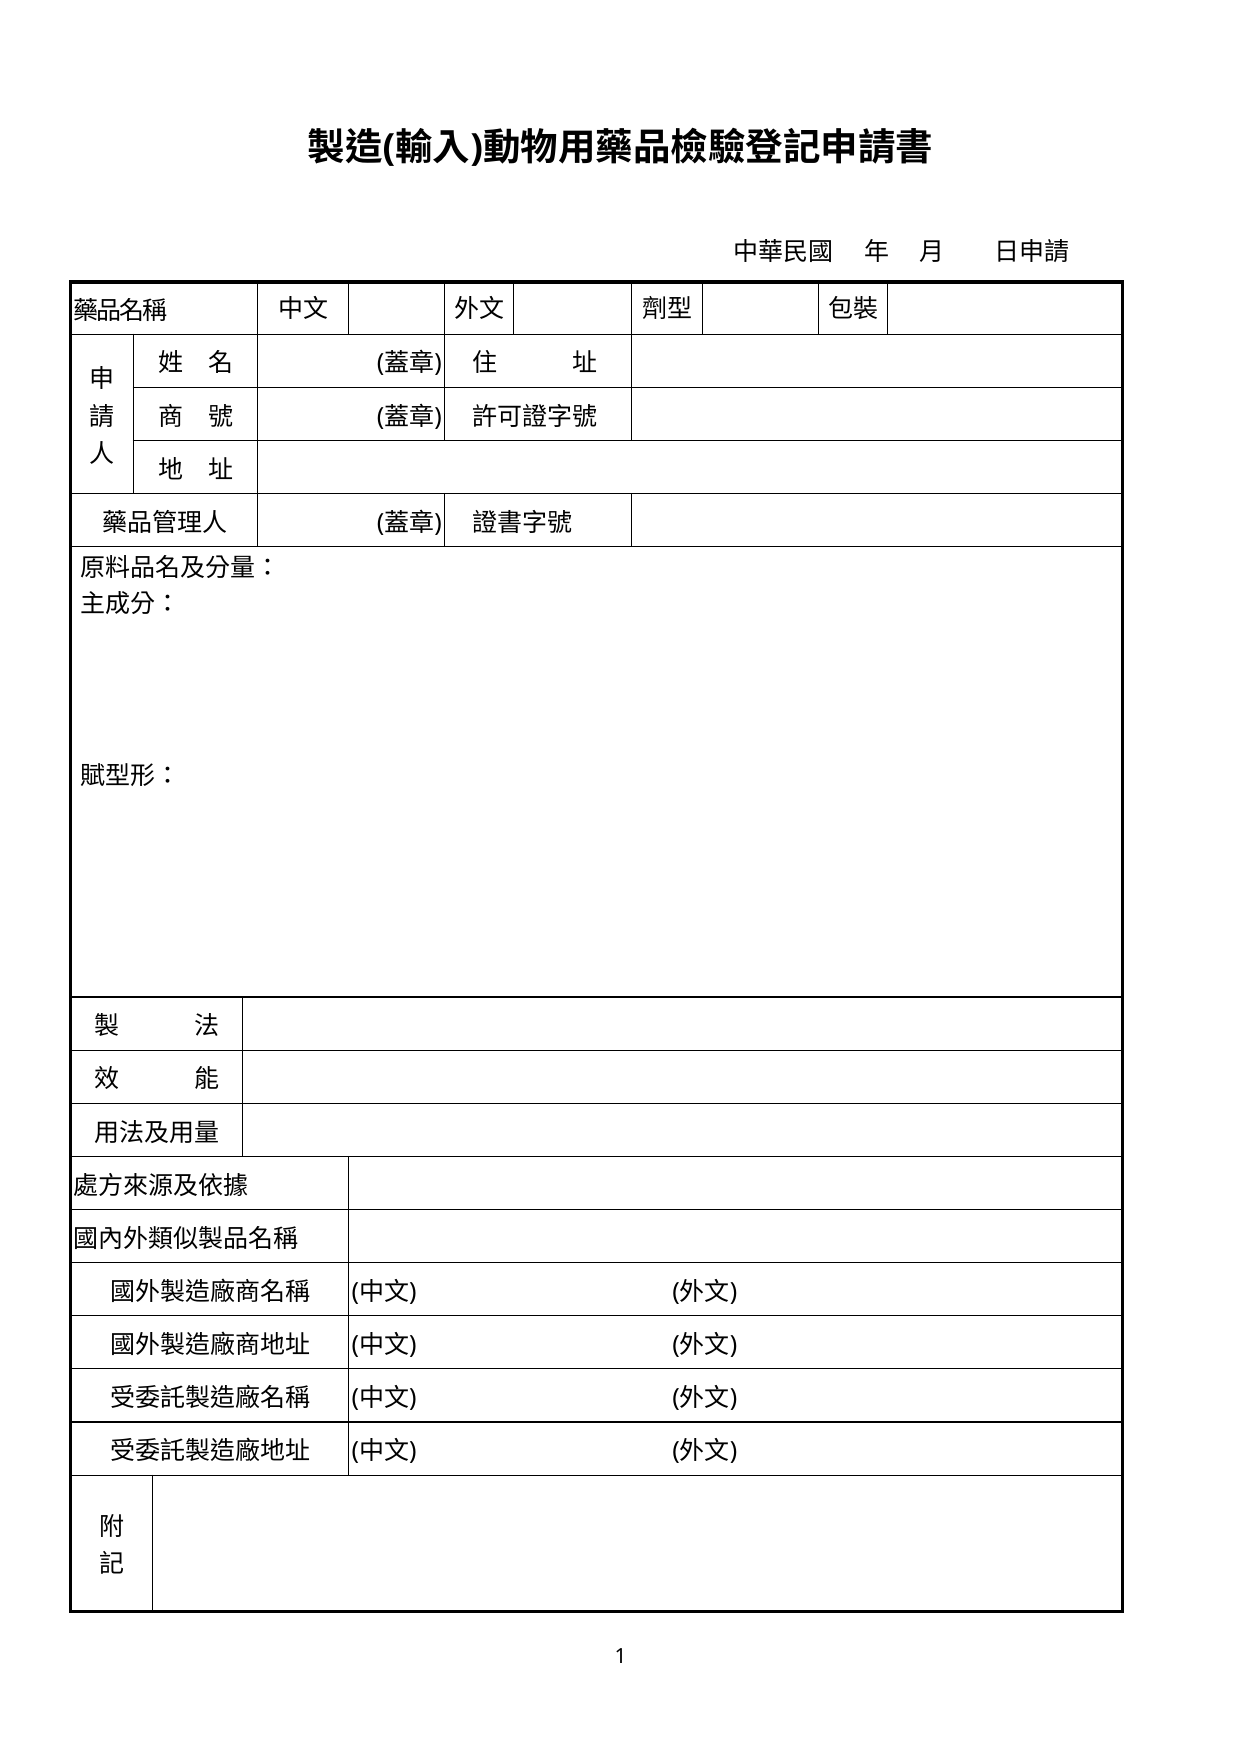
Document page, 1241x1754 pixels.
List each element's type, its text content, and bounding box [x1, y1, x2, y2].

table_cell [349, 1210, 1121, 1262]
table_cell (蓋章) [258, 494, 444, 546]
table_cell 受委託製造廠地址 [72, 1423, 348, 1474]
table_header 藥品名稱 [72, 284, 257, 333]
table_cell 商 號 [134, 388, 257, 440]
table_cell (中文) [349, 1263, 669, 1315]
table_cell [632, 494, 1121, 546]
table_cell 受委託製造廠名稱 [72, 1369, 348, 1421]
table_cell 處方來源及依據 [72, 1157, 348, 1209]
table_cell [243, 998, 1121, 1049]
table_cell 姓 名 [134, 335, 257, 387]
table_cell [243, 1051, 1121, 1103]
table_cell [243, 1104, 1121, 1156]
table_cell 用法及用量 [72, 1104, 242, 1156]
table_cell 藥品管理人 [72, 494, 257, 546]
table_header 劑型 [632, 284, 702, 333]
table_cell (外文) [669, 1369, 1121, 1421]
table_cell 附 記 [72, 1476, 152, 1610]
table_cell (中文) [349, 1369, 669, 1421]
table_cell (中文) [349, 1423, 669, 1474]
table_cell 製 法 [72, 998, 242, 1049]
table_cell 證書字號 [445, 494, 631, 546]
table_cell (外文) [669, 1423, 1121, 1474]
table_cell 地 址 [134, 441, 257, 493]
table_cell (外文) [669, 1263, 1121, 1315]
table_cell (蓋章) [258, 335, 444, 387]
table_cell 申 請 人 [72, 335, 133, 493]
table_header [349, 284, 444, 333]
table_cell (中文) [349, 1316, 669, 1368]
table_cell 國外製造廠商地址 [72, 1316, 348, 1368]
table_cell 許可證字號 [445, 388, 631, 440]
table_cell 住 址 [445, 335, 631, 387]
table_header 外文 [445, 284, 513, 333]
table_header [888, 284, 1121, 333]
table_header [703, 284, 818, 333]
table_cell [349, 1157, 1121, 1209]
table_cell (蓋章) [258, 388, 444, 440]
table_cell [258, 441, 1121, 493]
table_header 包裝 [819, 284, 887, 333]
table_cell 原料品名及分量： 主成分： 賦型形： [72, 547, 1121, 996]
table_cell 效 能 [72, 1051, 242, 1103]
table_cell 國外製造廠商名稱 [72, 1263, 348, 1315]
table_cell [153, 1476, 1121, 1610]
table_cell (外文) [669, 1316, 1121, 1368]
table_header [514, 284, 631, 333]
table_cell 國內外類似製品名稱 [72, 1210, 348, 1262]
table_header 中文 [258, 284, 348, 333]
table_cell [632, 388, 1121, 440]
text 中華民國 年 月 日申請 [371, 230, 1119, 268]
table_cell [632, 335, 1121, 387]
text 製造(輸入)動物用藥品檢驗登記申請書 [71, 130, 1169, 168]
